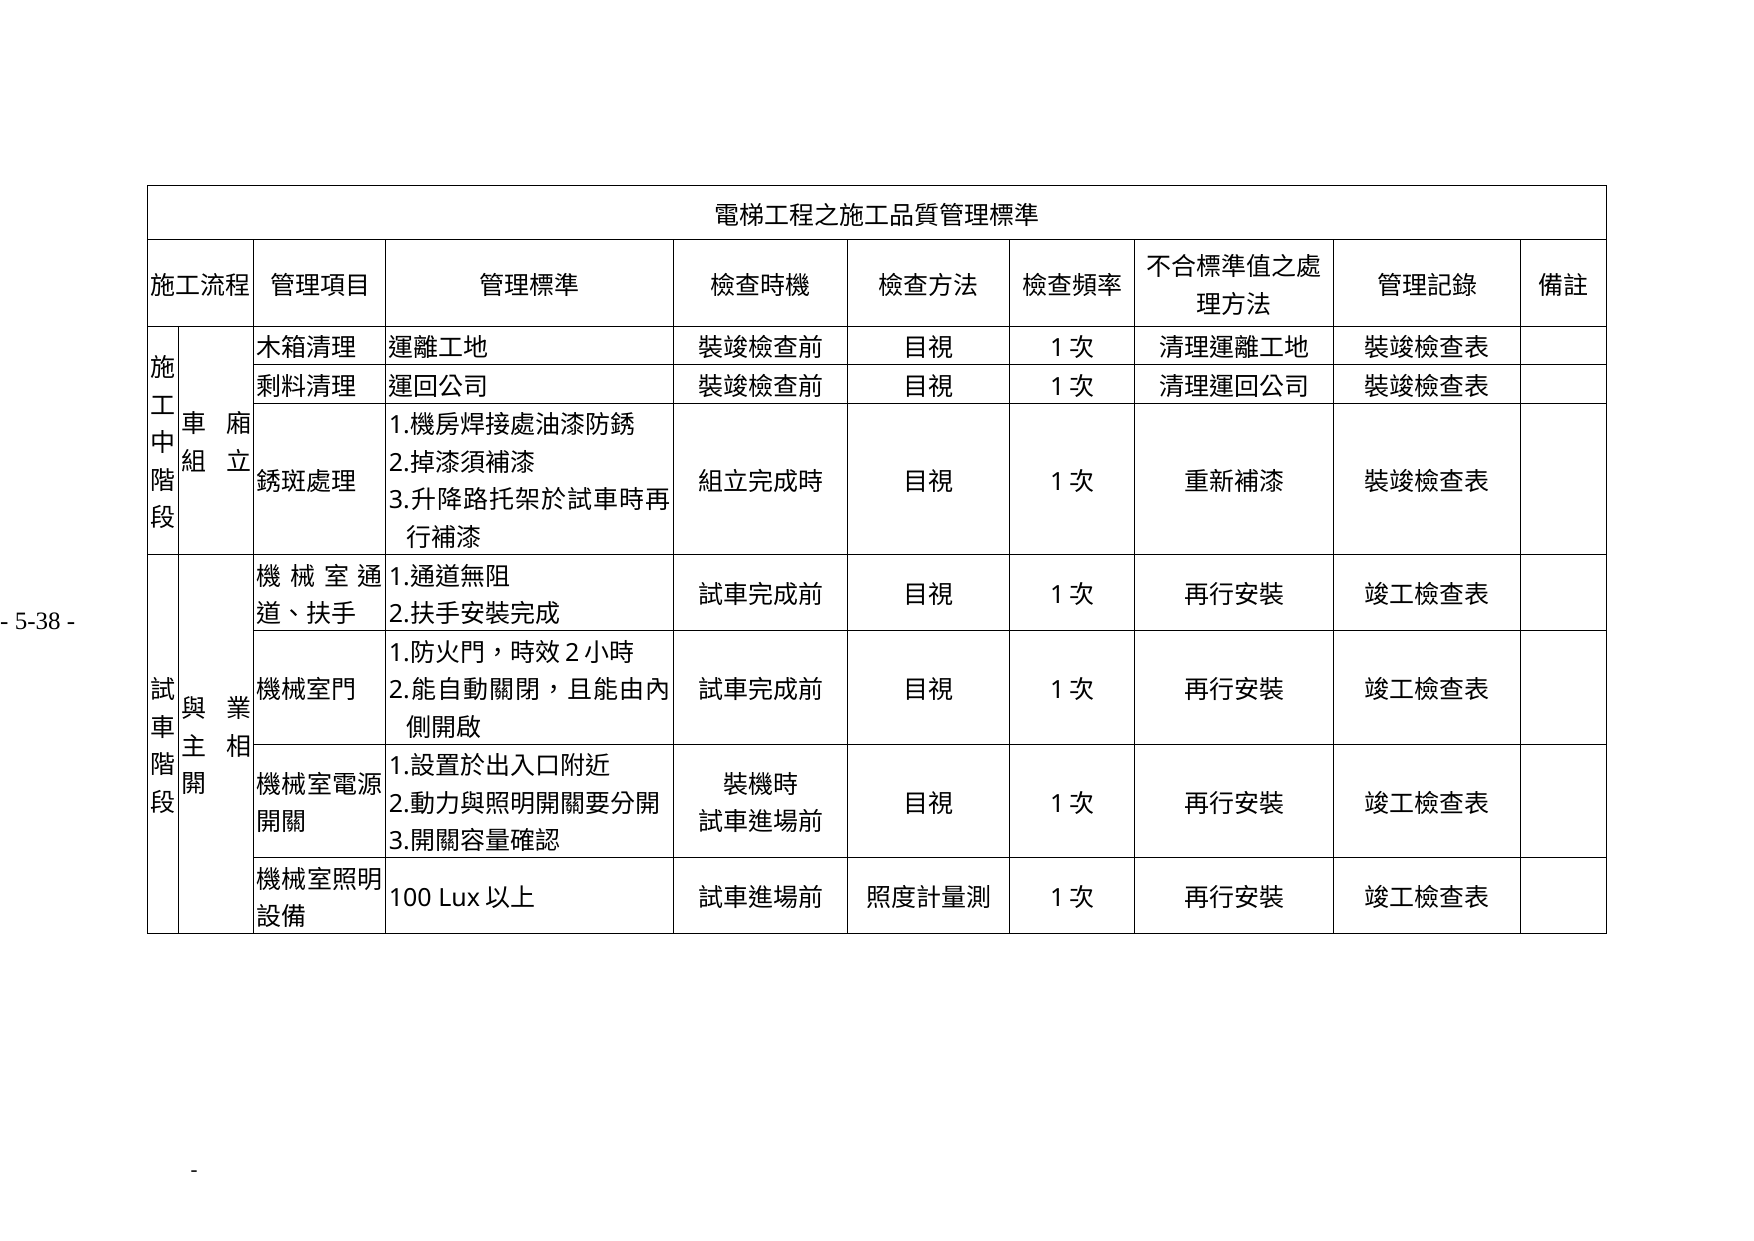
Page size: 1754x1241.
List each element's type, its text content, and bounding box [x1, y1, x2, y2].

table_cell 管理項目 [254, 240, 385, 326]
table_cell 竣工檢查表 [1334, 555, 1520, 630]
table_cell 施工流程 [148, 240, 253, 326]
table_cell 不合標準值之處理方法 [1135, 240, 1333, 326]
table_cell 與業主相閞 [179, 555, 253, 933]
table_cell [1521, 365, 1606, 403]
table_cell 銹斑處理 [254, 404, 385, 554]
table_cell 裝竣檢查表 [1334, 327, 1520, 364]
table_cell 再行安裝 [1135, 858, 1333, 933]
table_cell 重新補漆 [1135, 404, 1333, 554]
table_cell 1次 [1010, 327, 1134, 364]
table_cell [1521, 555, 1606, 630]
table_cell 運回公司 [386, 365, 673, 403]
table_cell 組立完成時 [674, 404, 847, 554]
table_cell 竣工檢查表 [1334, 858, 1520, 933]
table_cell 目視 [848, 327, 1009, 364]
table_cell 試車完成前 [674, 555, 847, 630]
table_cell 檢查方法 [848, 240, 1009, 326]
table_cell 剩料清理 [254, 365, 385, 403]
table_cell 竣工檢查表 [1334, 745, 1520, 857]
table_cell 裝竣檢查表 [1334, 404, 1520, 554]
table_cell 再行安裝 [1135, 631, 1333, 743]
table_cell 1次 [1010, 858, 1134, 933]
table_cell [1521, 745, 1606, 857]
table_cell 檢查頻率 [1010, 240, 1134, 326]
table_cell 1.通道無阻 2.扶手安裝完成 [386, 555, 673, 630]
table_cell 再行安裝 [1135, 745, 1333, 857]
table_cell 試車階段 [148, 555, 178, 933]
table_cell 機械室電源開關 [254, 745, 385, 857]
table_cell 管理記錄 [1334, 240, 1520, 326]
table_cell 備註 [1521, 240, 1606, 326]
table_cell 照度計量測 [848, 858, 1009, 933]
table_cell 再行安裝 [1135, 555, 1333, 630]
table_cell 施工中階段 [148, 327, 178, 554]
table_cell 1次 [1010, 745, 1134, 857]
table_cell 清理運回公司 [1135, 365, 1333, 403]
table_cell 1次 [1010, 555, 1134, 630]
table_cell 清理運離工地 [1135, 327, 1333, 364]
table_cell [1521, 404, 1606, 554]
table_cell 100 Lux以上 [386, 858, 673, 933]
table_cell 裝竣檢查表 [1334, 365, 1520, 403]
table_cell 1.防火門，時效2小時 2.能自動關閉，且能由內側開啟 [386, 631, 673, 743]
table_cell 機械室照明設備 [254, 858, 385, 933]
table_cell 1.設置於出入口附近 2.動力與照明開關要分開 3.開關容量確認 [386, 745, 673, 857]
table_cell 檢查時機 [674, 240, 847, 326]
table_cell 目視 [848, 631, 1009, 743]
table_cell 機械室通道、扶手 [254, 555, 385, 630]
table_cell 竣工檢查表 [1334, 631, 1520, 743]
table_cell 試車完成前 [674, 631, 847, 743]
table_cell 目視 [848, 745, 1009, 857]
table_cell 裝竣檢查前 [674, 327, 847, 364]
table_cell 1.機房焊接處油漆防銹 2.掉漆須補漆 3.升降路托架於試車時再行補漆 [386, 404, 673, 554]
table_cell 木箱清理 [254, 327, 385, 364]
table_cell 1次 [1010, 365, 1134, 403]
table_cell 裝機時 試車進場前 [674, 745, 847, 857]
table_cell 目視 [848, 365, 1009, 403]
table_cell [1521, 858, 1606, 933]
table_cell 目視 [848, 555, 1009, 630]
table_cell 機械室門 [254, 631, 385, 743]
table_cell 運離工地 [386, 327, 673, 364]
table_cell [1521, 327, 1606, 364]
table_cell 試車進場前 [674, 858, 847, 933]
table_cell 1次 [1010, 404, 1134, 554]
table_cell 車廂組立 [179, 327, 253, 554]
table_cell [1521, 631, 1606, 743]
table_cell 1次 [1010, 631, 1134, 743]
table_cell 裝竣檢查前 [674, 365, 847, 403]
table_header 電梯工程之施工品質管理標準 [148, 186, 1606, 239]
table_cell 管理標準 [386, 240, 673, 326]
table_cell 目視 [848, 404, 1009, 554]
